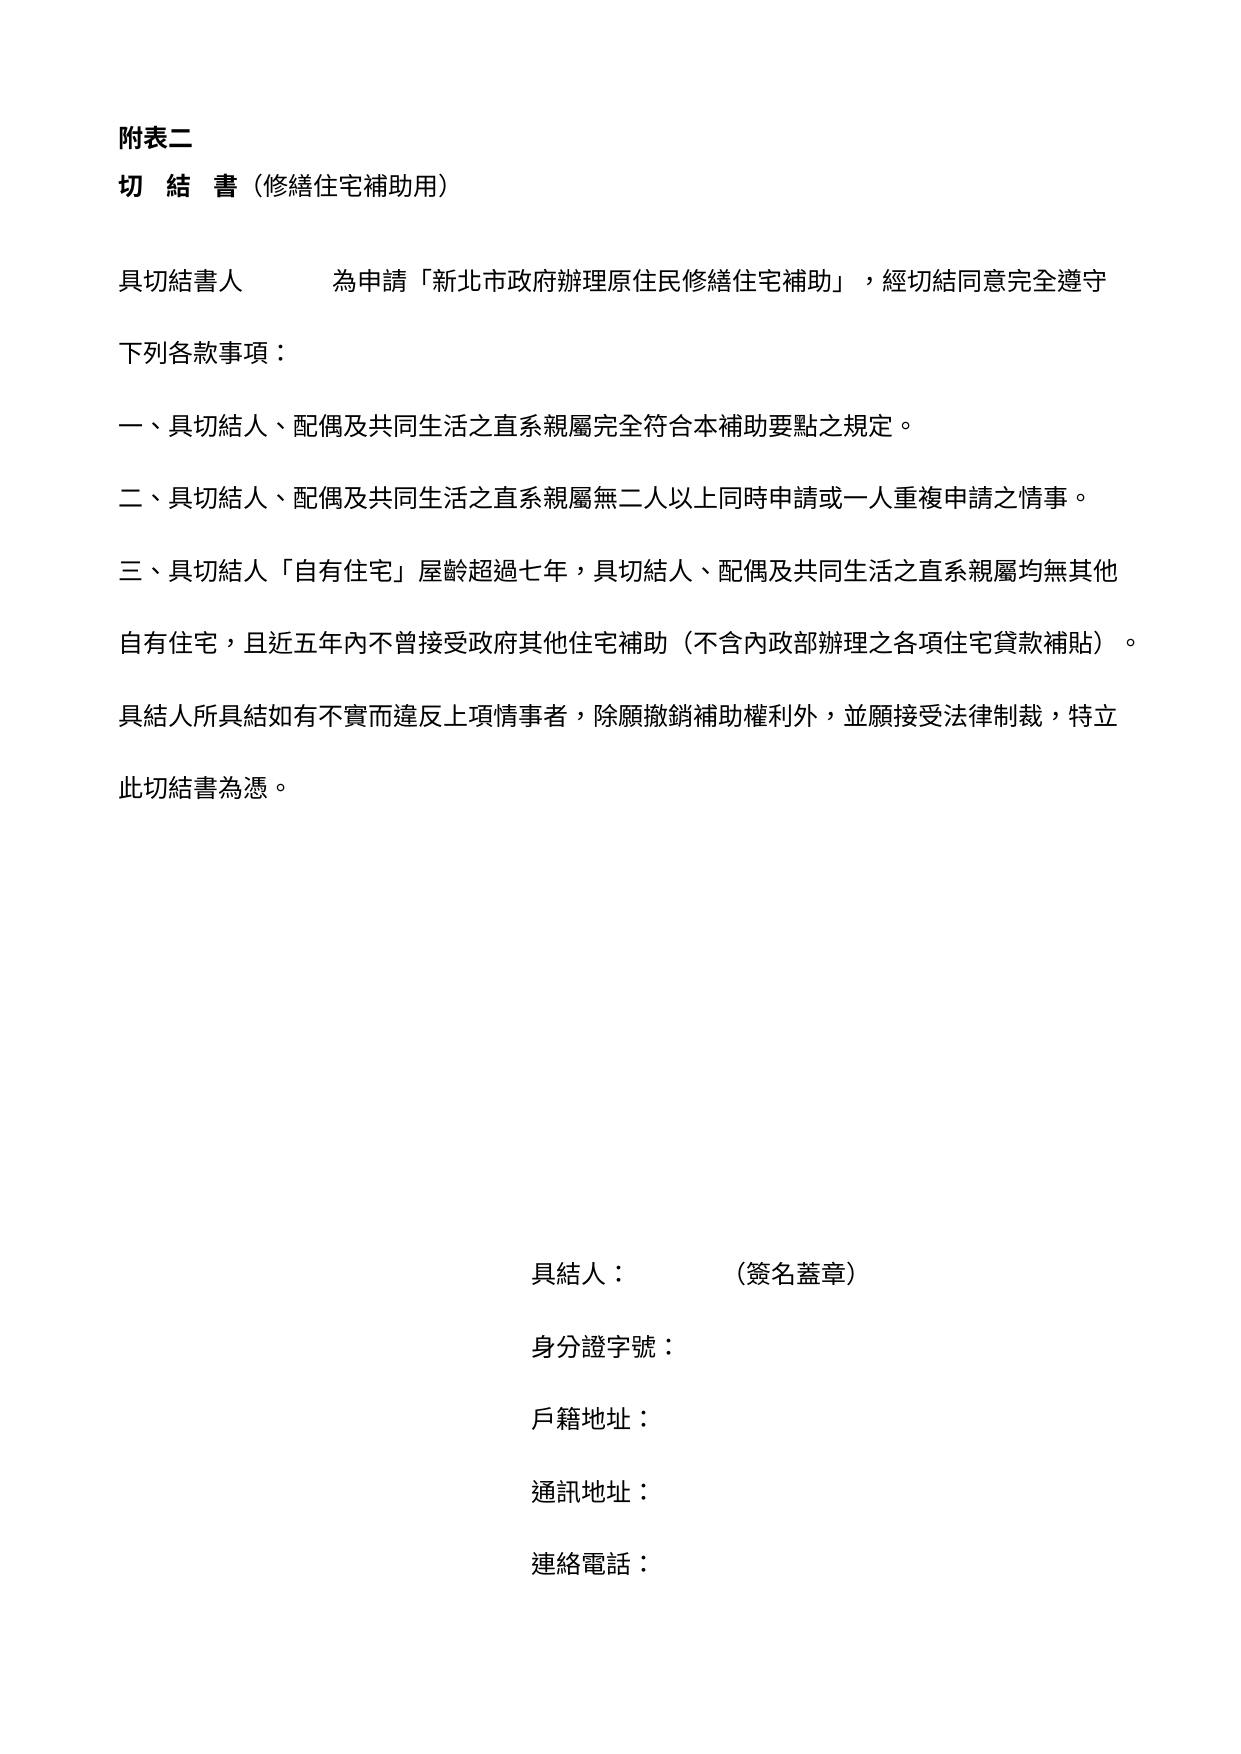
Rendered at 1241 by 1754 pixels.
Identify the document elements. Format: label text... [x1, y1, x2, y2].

text 具結人： （簽名蓋章） [532, 1255, 1122, 1291]
text 具結人所具結如有不實而違反上項情事者，除願撤銷補助權利外，並願接受法律制裁，特立此切結書為憑。 [118, 696, 1122, 805]
text 三、具切結人「自有住宅」屋齡超過七年，具切結人、配偶及共同生活之直系親屬均無其他自有住宅，且近五年內不曾接受政府其他住宅補助（不含內政部辦理之各項住宅貸款補貼）。 [118, 551, 1122, 660]
text 通訊地址： [532, 1472, 1122, 1509]
text 切 結 書（修繕住宅補助用） [118, 166, 1122, 202]
text 戶籍地址： [532, 1400, 1122, 1436]
text 連絡電話： [532, 1545, 1122, 1581]
text 二、具切結人、配偶及共同生活之直系親屬無二人以上同時申請或一人重複申請之情事。 [118, 479, 1122, 515]
text 附表二 [118, 118, 1122, 154]
text 具切結書人 為申請「新北市政府辦理原住民修繕住宅補助」，經切結同意完全遵守下列各款事項： [118, 261, 1122, 370]
text 一、具切結人、配偶及共同生活之直系親屬完全符合本補助要點之規定。 [118, 406, 1122, 443]
text 身分證字號： [532, 1327, 1122, 1364]
